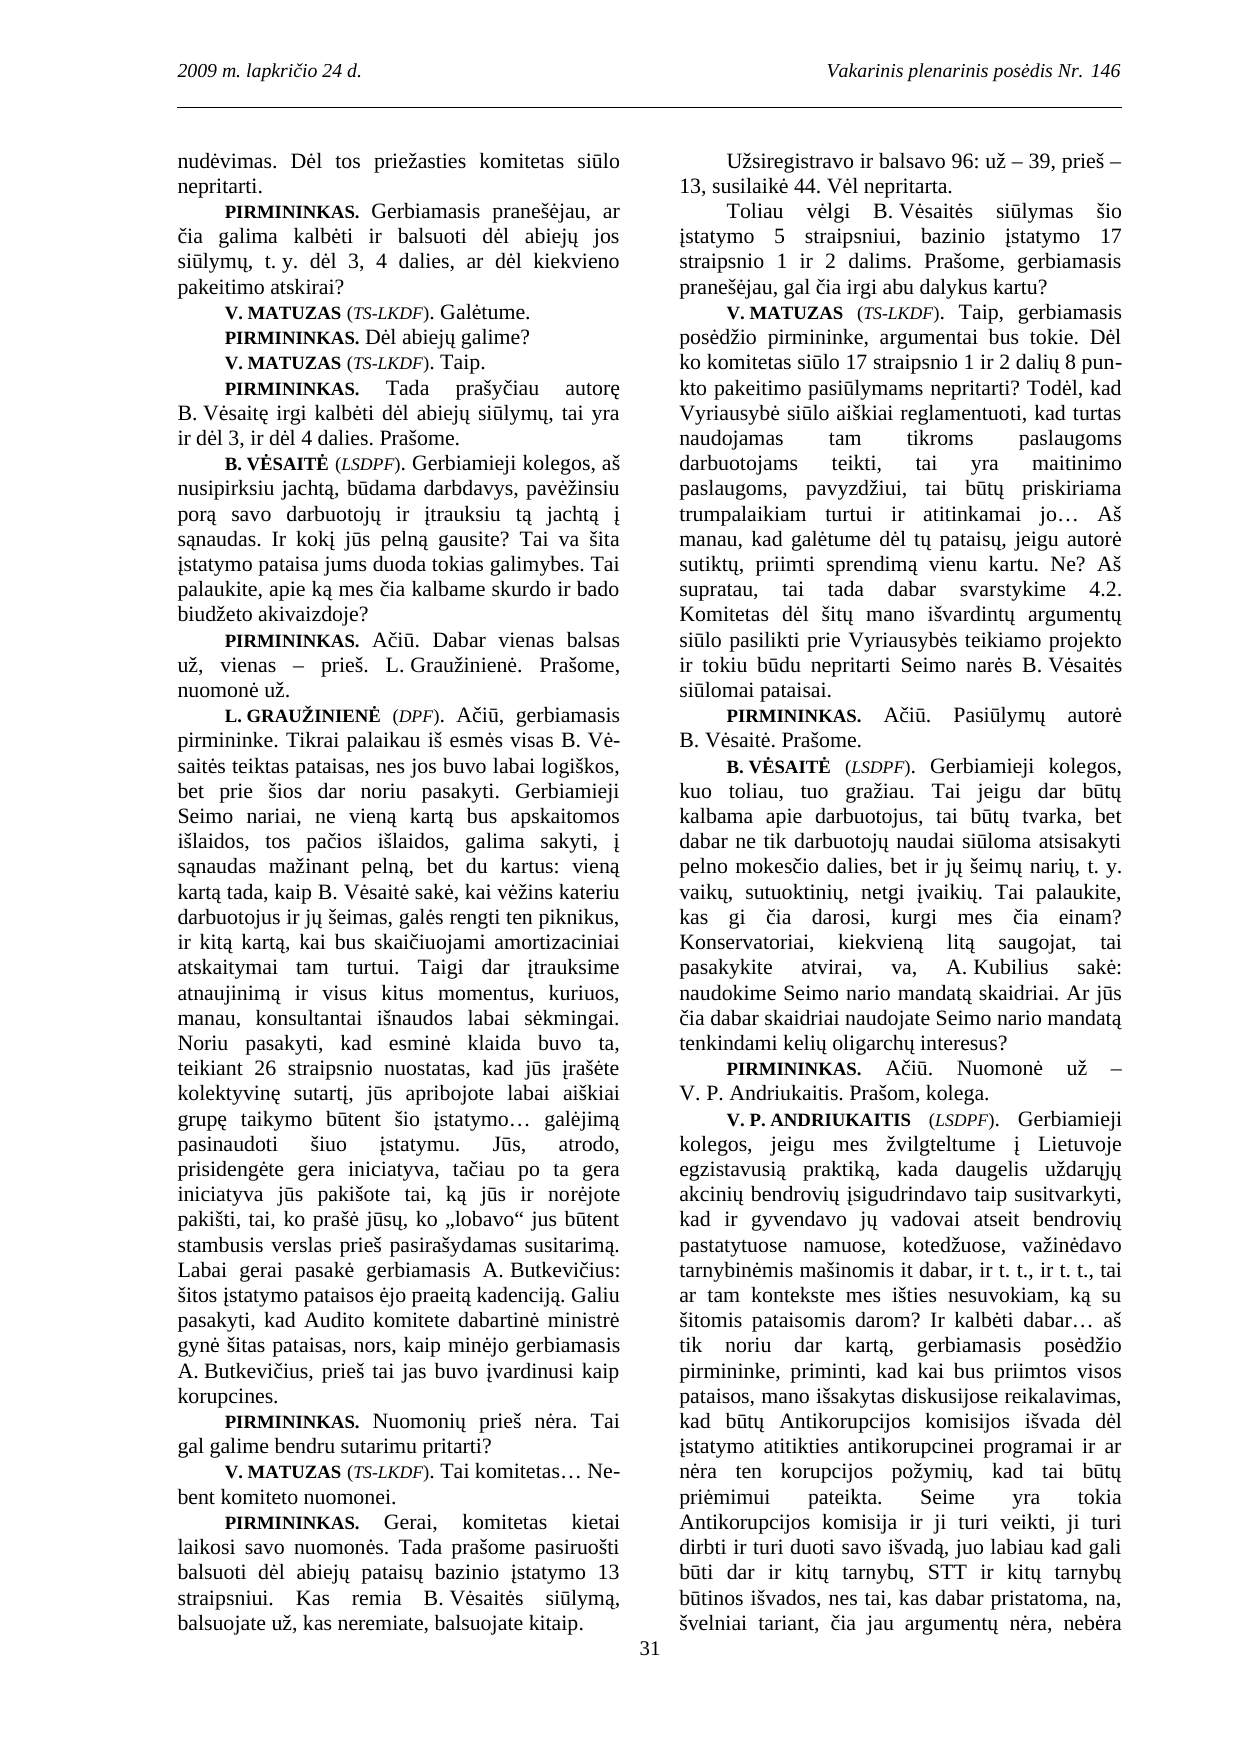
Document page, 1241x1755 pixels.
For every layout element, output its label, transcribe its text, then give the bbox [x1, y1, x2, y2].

text PIRMININKAS. Gerbiamasis pranešėjau, ar čia galima kalbėti ir balsuoti dėl abiejų jos siūlymų, t. y. dėl 3, 4 dalies, ar dėl kiekvieno pakeitimo atskirai? [177, 198, 620, 299]
text V. P. ANDRIUKAITIS (LSDPF). Gerbiamieji kolegos, jeigu mes žvilgteltume į Lietuvoje egzistavusią praktiką, kada daugelis uždarųjų akcinių bendrovių įsigudrindavo taip susitvarkyti, kad ir gyvendavo jų vadovai atseit bendrovių pastatytuose namuose, kotedžuose, važinėdavo tarnybinėmis mašinomis it dabar, ir t. t., ir t. t., tai ar tam kontekste mes išties nesuvokiam, ką su šitomis pataisomis darom? Ir kalbėti dabar… aš tik noriu dar kartą, gerbiamasis posėdžio pirmininke, priminti, kad kai bus priimtos visos pataisos, mano išsakytas diskusijose reikalavimas, kad būtų Antikoru­pcijos komisijos išvada dėl įstatymo atitikties antikorupcinei programai ir ar nėra ten korupcijos požymių, kad tai būtų priėmimui pateikta. Seime yra tokia Antikorupcijos komisija ir ji turi veikti, ji turi dirbti ir turi duoti savo išvadą, juo labiau kad gali būti dar ir kitų tarnybų, STT ir kitų tarnybų būtinos išvados, nes tai, kas dabar pristatoma, na, švelniai tariant, čia jau argumentų nėra, nebėra [679, 1106, 1122, 1635]
text PIRMININKAS. Ačiū. Pasiūlymų autorė B. Vė­saitė. Prašome. [679, 702, 1122, 753]
text PIRMININKAS. Gerai, komitetas kietai laikosi savo nuomonės. Tada prašome pasiruošti bal­suoti dėl abiejų pataisų bazinio įstatymo 13 strai­psniui. Kas remia B. Vėsaitės siūlymą, balsuojate už, kas neremiate, balsuojate kitaip. [177, 1509, 620, 1635]
text PIRMININKAS. Ačiū. Dabar vienas balsas už, vienas – prieš. L. Graužinienė. Prašome, nuomonė už. [177, 627, 620, 702]
text V. MATUZAS (TS-LKDF). Taip. [177, 349, 620, 374]
text V. MATUZAS (TS-LKDF). Tai komitetas… Ne­bent komiteto nuomonei. [177, 1458, 620, 1509]
text V. MATUZAS (TS-LKDF). Galėtume. [177, 299, 620, 324]
text V. MATUZAS (TS-LKDF). Taip, gerbiamasis posėdžio pirmininke, argumentai bus tokie. Dėl ko komitetas siūlo 17 straipsnio 1 ir 2 dalių 8 pun­kto pakeitimo pasiūlymams nepritarti? Todėl, kad Vyriausybė siūlo aiškiai reglamentuoti, kad turtas naudojamas tam tikroms paslaugoms darbuotojams teikti, tai yra maitinimo paslaugoms, pavyzdžiui, tai būtų priskiriama trumpalaikiam turtui ir atitinkamai jo… Aš manau, kad galėtume dėl tų pataisų, jeigu autorė sutiktų, priimti sprendimą vienu kartu. Ne? Aš supratau, tai tada dabar svar­stykime 4.2. Komitetas dėl šitų mano išvardintų argumentų siūlo pasilikti prie Vyriausybės teikiamo projekto ir tokiu būdu nepritarti Seimo narės B. Vėsaitės siūlomai pataisai. [679, 299, 1122, 702]
text PIRMININKAS. Tada prašyčiau autorę B. Vė­­saitę irgi kalbėti dėl abiejų siūlymų, tai yra ir dėl 3, ir dėl 4 dalies. Prašome. [177, 374, 620, 450]
text PIRMININKAS. Ačiū. Nuomonė už – V. P. An­driukaitis. Prašom, kolega. [679, 1055, 1122, 1106]
text B. VĖSAITĖ (LSDPF). Gerbiamieji kolegos, aš nusipirksiu jachtą, būdama darbdavys, pavėžinsiu porą savo darbuotojų ir įtrauksiu tą jachtą į sąnaudas. Ir kokį jūs pelną gausite? Tai va šita įstatymo pataisa jums duoda tokias galimybes. Tai palaukite, apie ką mes čia kalbame skurdo ir bado biudžeto akivaizdoje? [177, 450, 620, 627]
text Užsiregistravo ir balsavo 96: už – 39, prieš – 13, susilaikė 44. Vėl nepritarta. [679, 148, 1122, 198]
text B. VĖSAITĖ (LSDPF). Gerbiamieji kolegos, kuo toliau, tuo gražiau. Tai jeigu dar būtų kalbama apie darbuotojus, tai būtų tvarka, bet dabar ne tik darbuotojų naudai siūloma atsisakyti pelno mokesčio dalies, bet ir jų šeimų narių, t. y. vaikų, sutuoktinių, netgi įvaikių. Tai palaukite, kas gi čia darosi, kurgi mes čia einam? Konservatoriai, kie­kvieną litą saugojat, tai pasakykite atvirai, va, A. Ku­bilius sakė: naudokime Seimo nario mandatą skaidriai. Ar jūs čia dabar skaidriai naudojate Seimo nario mandatą tenkindami kelių oligarchų interesus? [679, 753, 1122, 1055]
text nudėvimas. Dėl tos priežasties komitetas siūlo nepritarti. [177, 148, 620, 198]
text PIRMININKAS. Dėl abiejų galime? [177, 324, 620, 349]
text Toliau vėlgi B. Vėsaitės siūlymas šio įstatymo 5 straipsniui, bazinio įstatymo 17 straipsnio 1 ir 2 dalims. Prašome, gerbiamasis pranešėjau, gal čia irgi abu dalykus kartu? [679, 198, 1122, 299]
text L. GRAUŽINIENĖ (DPF). Ačiū, gerbiamasis pirmininke. Tikrai palaikau iš esmės visas B. Vė­saitės teiktas pataisas, nes jos buvo labai logiškos, bet prie šios dar noriu pasakyti. Gerbiamieji Seimo nariai, ne vieną kartą bus apskaitomos išlaidos, tos pačios išlaidos, galima sakyti, į sąnaudas mažinant pelną, bet du kartus: vieną kartą tada, kaip B. Vėsaitė sakė, kai vėžins kateriu darbuotojus ir jų šeimas, galės rengti ten piknikus, ir kitą kartą, kai bus skaičiuojami amortizaciniai atskaitymai tam turtui. Taigi dar įtrauksime atnaujinimą ir visus kitus momentus, kuriuos, manau, konsultantai išnaudos labai sėkmingai. Noriu pasakyti, kad esminė klaida buvo ta, teikiant 26 straipsnio nuostatas, kad jūs įrašėte kolektyvinę sutartį, jūs apribojote labai aiškiai grupę taikymo būtent šio įstatymo… galėjimą pasinaudoti šiuo įstatymu. Jūs, atrodo, prisidengėte gera iniciatyva, tačiau po ta gera iniciatyva jūs pakišote tai, ką jūs ir no­­rėjote pakišti, tai, ko prašė jūsų, ko „lobavo“ jus būtent stambusis verslas prieš pasirašydamas susitarimą. Labai gerai pasakė gerbiamasis A. Butke­vičius: šitos įstatymo pataisos ėjo praeitą kadenciją. Galiu pasakyti, kad Audito komitete dabartinė ministrė gynė šitas pataisas, nors, kaip minėjo ger­biamasis A. Butkevičius, prieš tai jas buvo įvardinusi kaip korupcines. [177, 702, 620, 1408]
text PIRMININKAS. Nuomonių prieš nėra. Tai gal galime bendru sutarimu pritarti? [177, 1408, 620, 1458]
